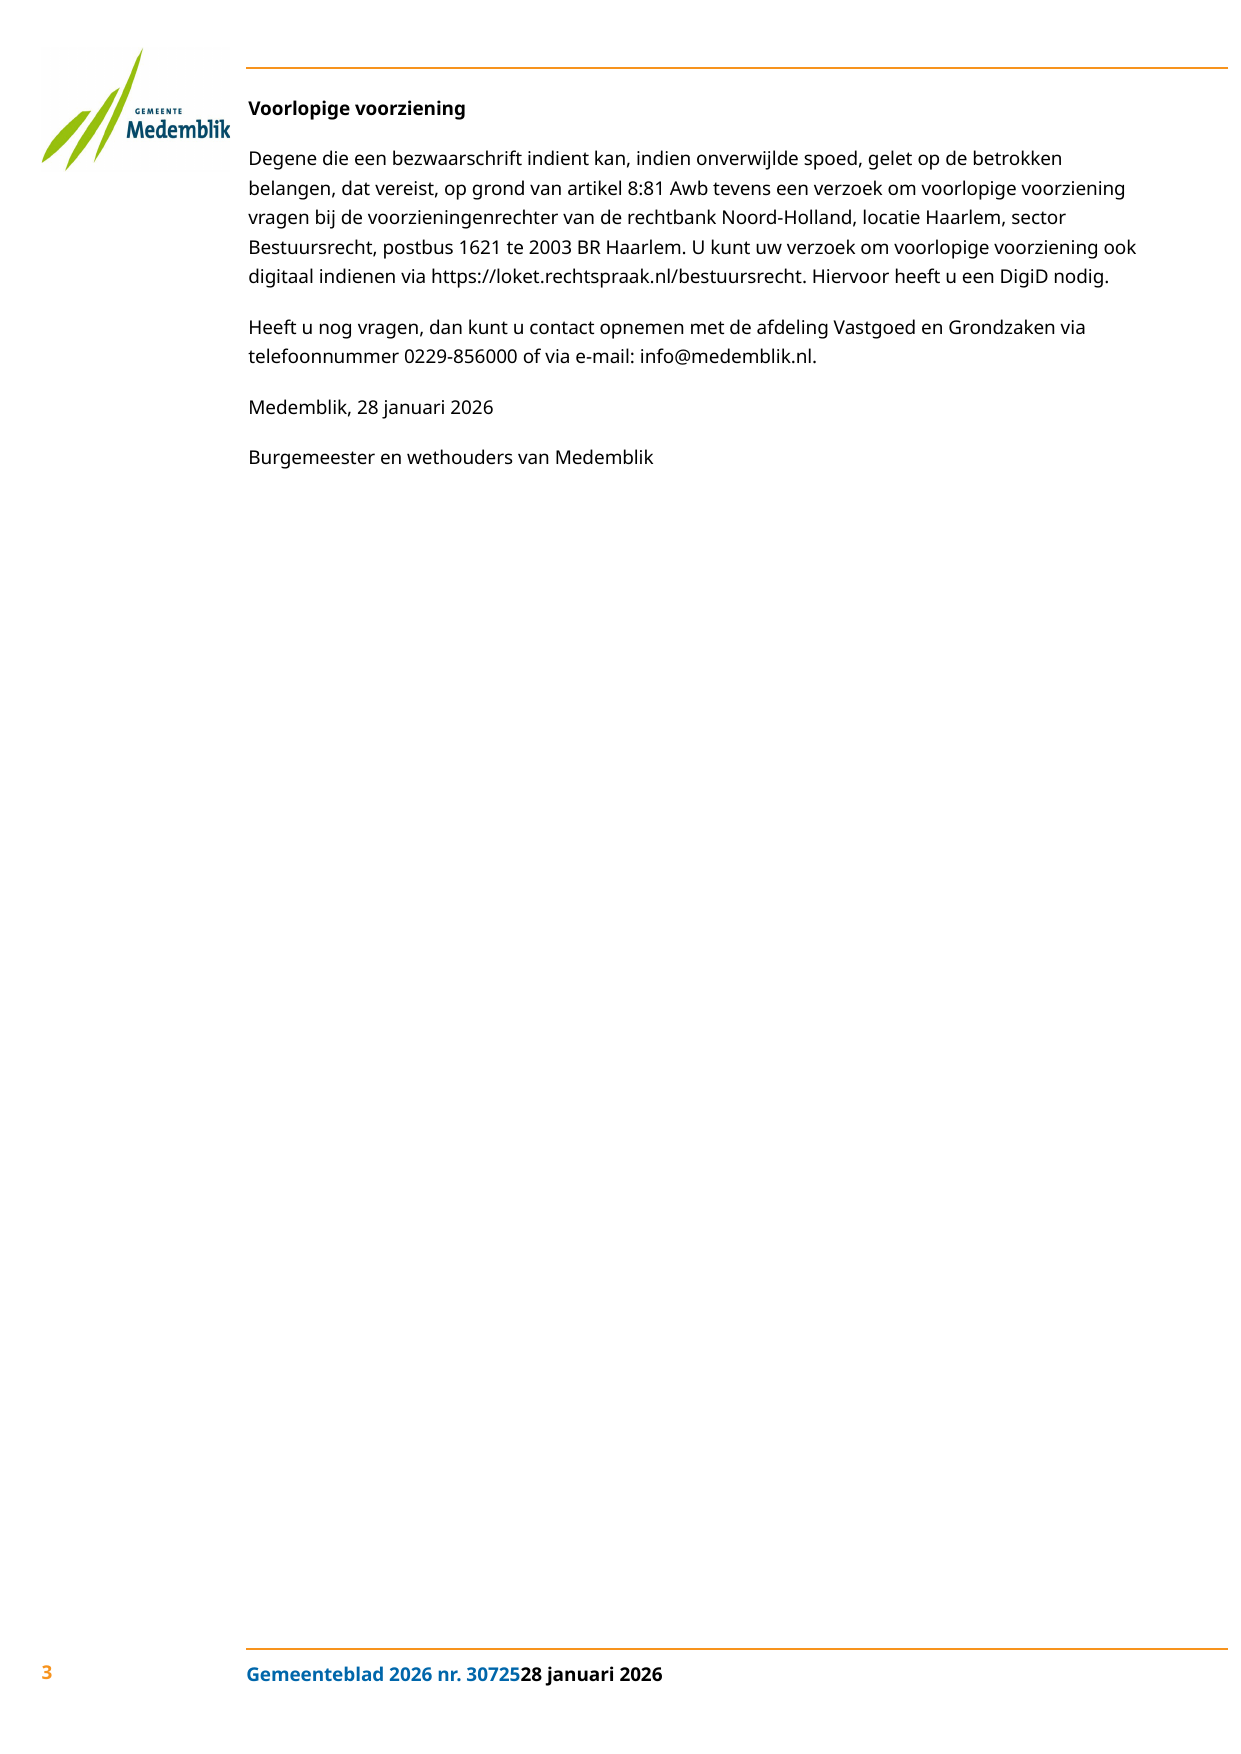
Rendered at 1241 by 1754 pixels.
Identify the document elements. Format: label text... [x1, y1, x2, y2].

text Voorlopige voorziening [248, 95, 1152, 121]
text Heeft u nog vragen, dan kunt u contact opnemen met de afdeling Vastgoed en Grondzaken via telefoonnummer 0229-856000 of via e-mail: info@medemblik.nl. [248, 314, 1152, 369]
picture [41, 47, 231, 172]
text Degene die een bezwaarschrift indient kan, indien onverwijlde spoed, gelet op de betrokken belangen, dat vereist, op grond van artikel 8:81 Awb tevens een verzoek om voorlopige voorziening vragen bij de voorzieningenrechter van de rechtbank Noord-Holland, locatie Haarlem, sector Bestuursrecht, postbus 1621 te 2003 BR Haarlem. U kunt uw verzoek om voorlopige voorziening ook digitaal indienen via https://loket.rechtspraak.nl/bestuursrecht. Hiervoor heeft u een DigiD nodig. [248, 145, 1152, 289]
text Medemblik, 28 januari 2026 [248, 394, 1152, 420]
text Burgemeester en wethouders van Medemblik [248, 444, 1152, 470]
